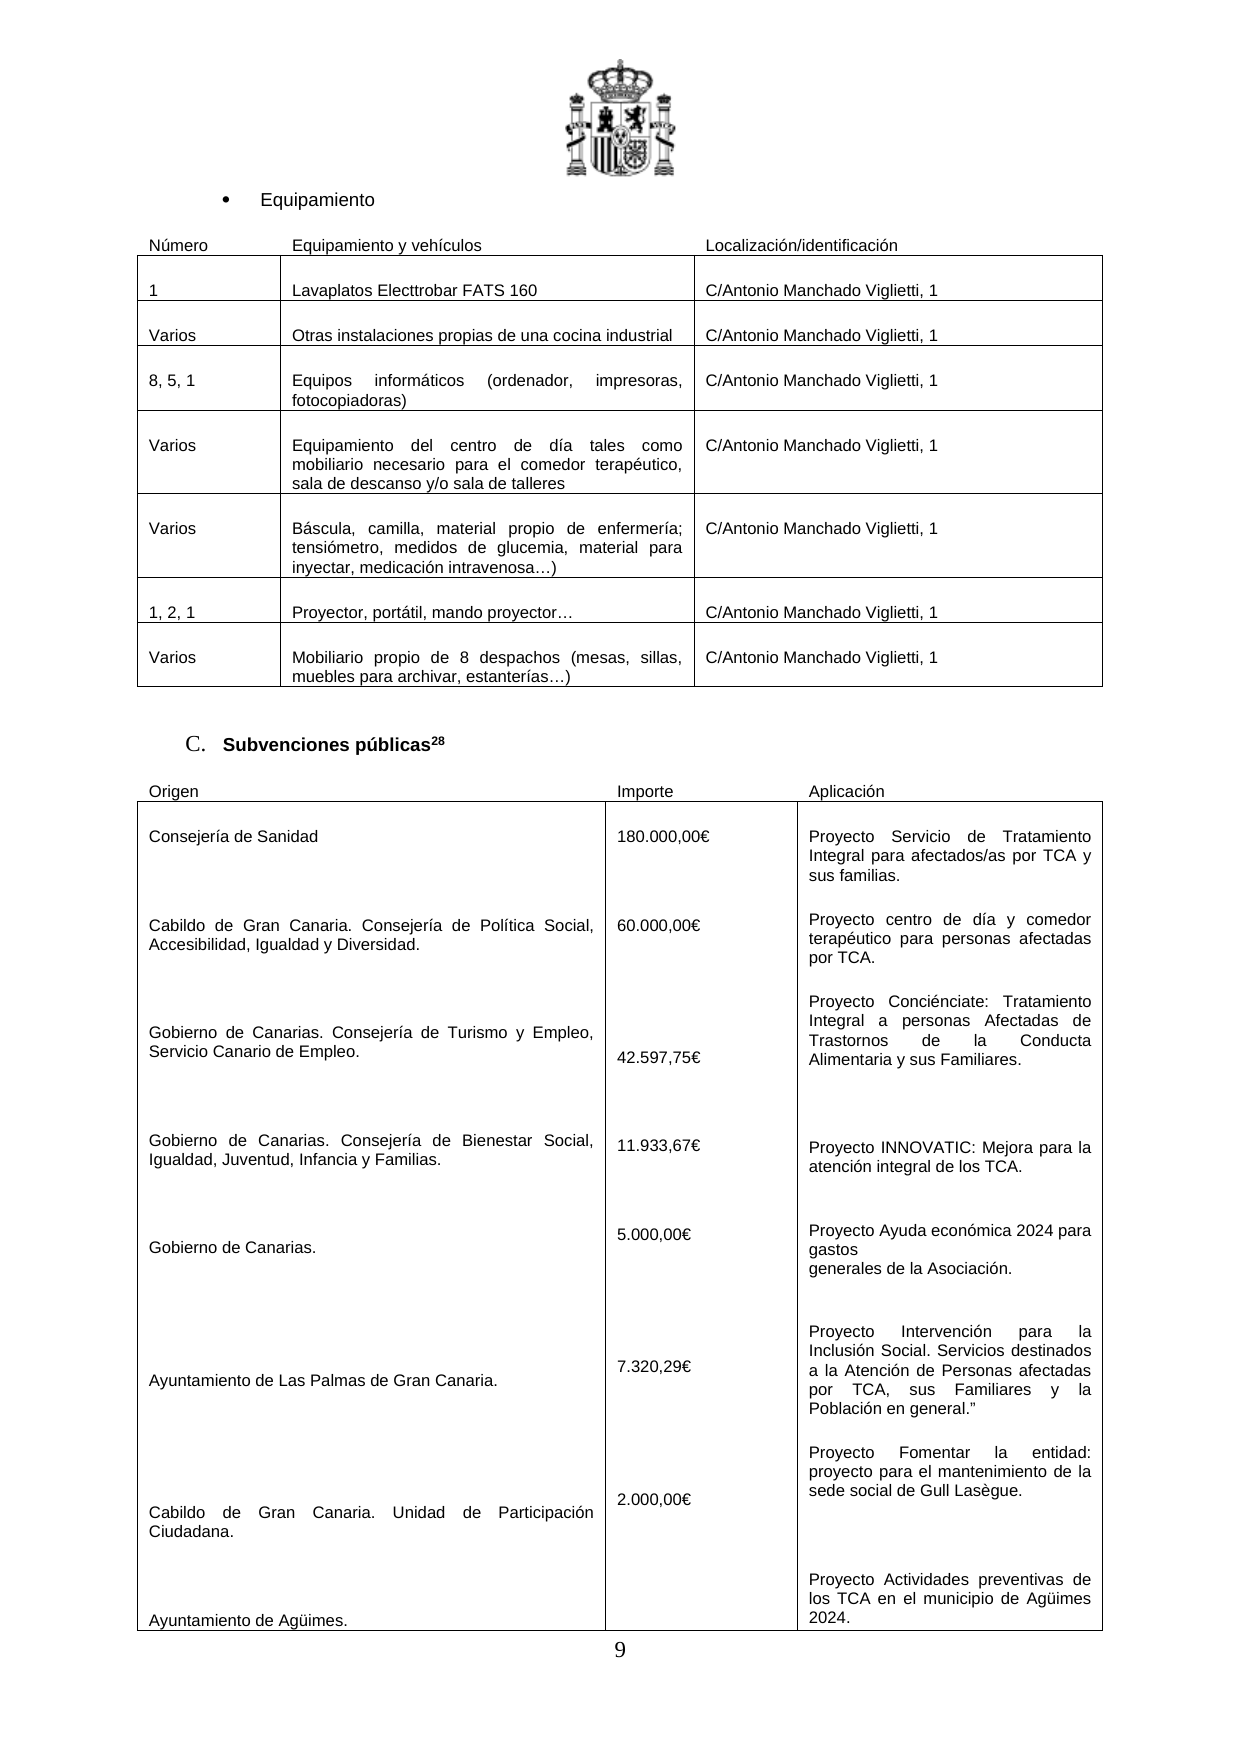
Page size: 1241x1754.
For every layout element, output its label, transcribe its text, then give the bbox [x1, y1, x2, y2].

table_cell C/Antonio Manchado Viglietti, 1 [695, 346, 1102, 409]
table_cell Lavaplatos Electtrobar FATS 160 [281, 256, 694, 300]
table_cell C/Antonio Manchado Viglietti, 1 [695, 411, 1102, 493]
table_cell Equipos informáticos (ordenador, impresoras, fotocopiadoras) [281, 346, 694, 409]
table_cell Varios [138, 301, 280, 345]
table_cell Equipamiento del centro de día tales como mobiliario necesario para el comedor terapéutico, sala de descanso y/o sala de talleres [281, 411, 694, 493]
table_cell C/Antonio Manchado Viglietti, 1 [695, 494, 1102, 577]
table_cell C/Antonio Manchado Viglietti, 1 [695, 256, 1102, 300]
table_cell Varios [138, 411, 280, 493]
table_cell 1, 2, 1 [138, 578, 280, 622]
table_cell Proyecto Servicio de Tratamiento Integral para afectados/as por TCA y sus familias. Proyecto centro de día y comedor terapéutico para personas afectadas por TCA. Proyecto Conciénciate: Tratamiento Integral a personas Afectadas de Trastornos de la Conducta Alimentaria y sus Familiares. Proyecto INNOVATIC: Mejora para la atención integral de los TCA. Proyecto Ayuda económica 2024 para gastos generales de la Asociación. Proyecto Intervención para la Inclusión Social. Servicios destinados a la Atención de Personas afectadas por TCA, sus Familiares y la Población en general.” Proyecto Fomentar la entidad: proyecto para el mantenimiento de la sede social de Gull Lasègue. Proyecto Actividades preventivas de los TCA en el municipio de Agüimes 2024. [798, 802, 1102, 1629]
table_cell 180.000,00€ 60.000,00€ 42.597,75€ 11.933,67€ 5.000,00€ 7.320,29€ 2.000,00€ [606, 802, 797, 1629]
table_cell Otras instalaciones propias de una cocina industrial [281, 301, 694, 345]
table_cell 8, 5, 1 [138, 346, 280, 409]
table_header Importe [606, 757, 797, 801]
table_header Equipamiento y vehículos [281, 211, 694, 255]
table_cell C/Antonio Manchado Viglietti, 1 [695, 623, 1102, 686]
table_cell Proyector, portátil, mando proyector… [281, 578, 694, 622]
table_header Origen [138, 757, 606, 801]
table_header Número [138, 211, 281, 255]
table_cell Mobiliario propio de 8 despachos (mesas, sillas, muebles para archivar, estanterías…) [281, 623, 694, 686]
table_cell Consejería de Sanidad Cabildo de Gran Canaria. Consejería de Política Social, Accesibilidad, Igualdad y Diversidad. Gobierno de Canarias. Consejería de Turismo y Empleo, Servicio Canario de Empleo. Gobierno de Canarias. Consejería de Bienestar Social, Igualdad, Juventud, Infancia y Familias. Gobierno de Canarias. Ayuntamiento de Las Palmas de Gran Canaria. Cabildo de Gran Canaria. Unidad de Participación Ciudadana. Ayuntamiento de Agüimes. [138, 802, 605, 1629]
table_cell Varios [138, 494, 280, 577]
table_cell 1 [138, 256, 280, 300]
table_cell C/Antonio Manchado Viglietti, 1 [695, 301, 1102, 345]
table_header Aplicación [798, 757, 1103, 801]
table_cell Varios [138, 623, 280, 686]
list Subvenciones públicas [185, 730, 1092, 757]
table_header Localización/identificación [694, 211, 1103, 255]
list Equipamiento [223, 189, 1092, 211]
table_cell C/Antonio Manchado Viglietti, 1 [695, 578, 1102, 622]
table_cell Báscula, camilla, material propio de enfermería; tensiómetro, medidos de glucemia, material para inyectar, medicación intravenosa…) [281, 494, 694, 577]
